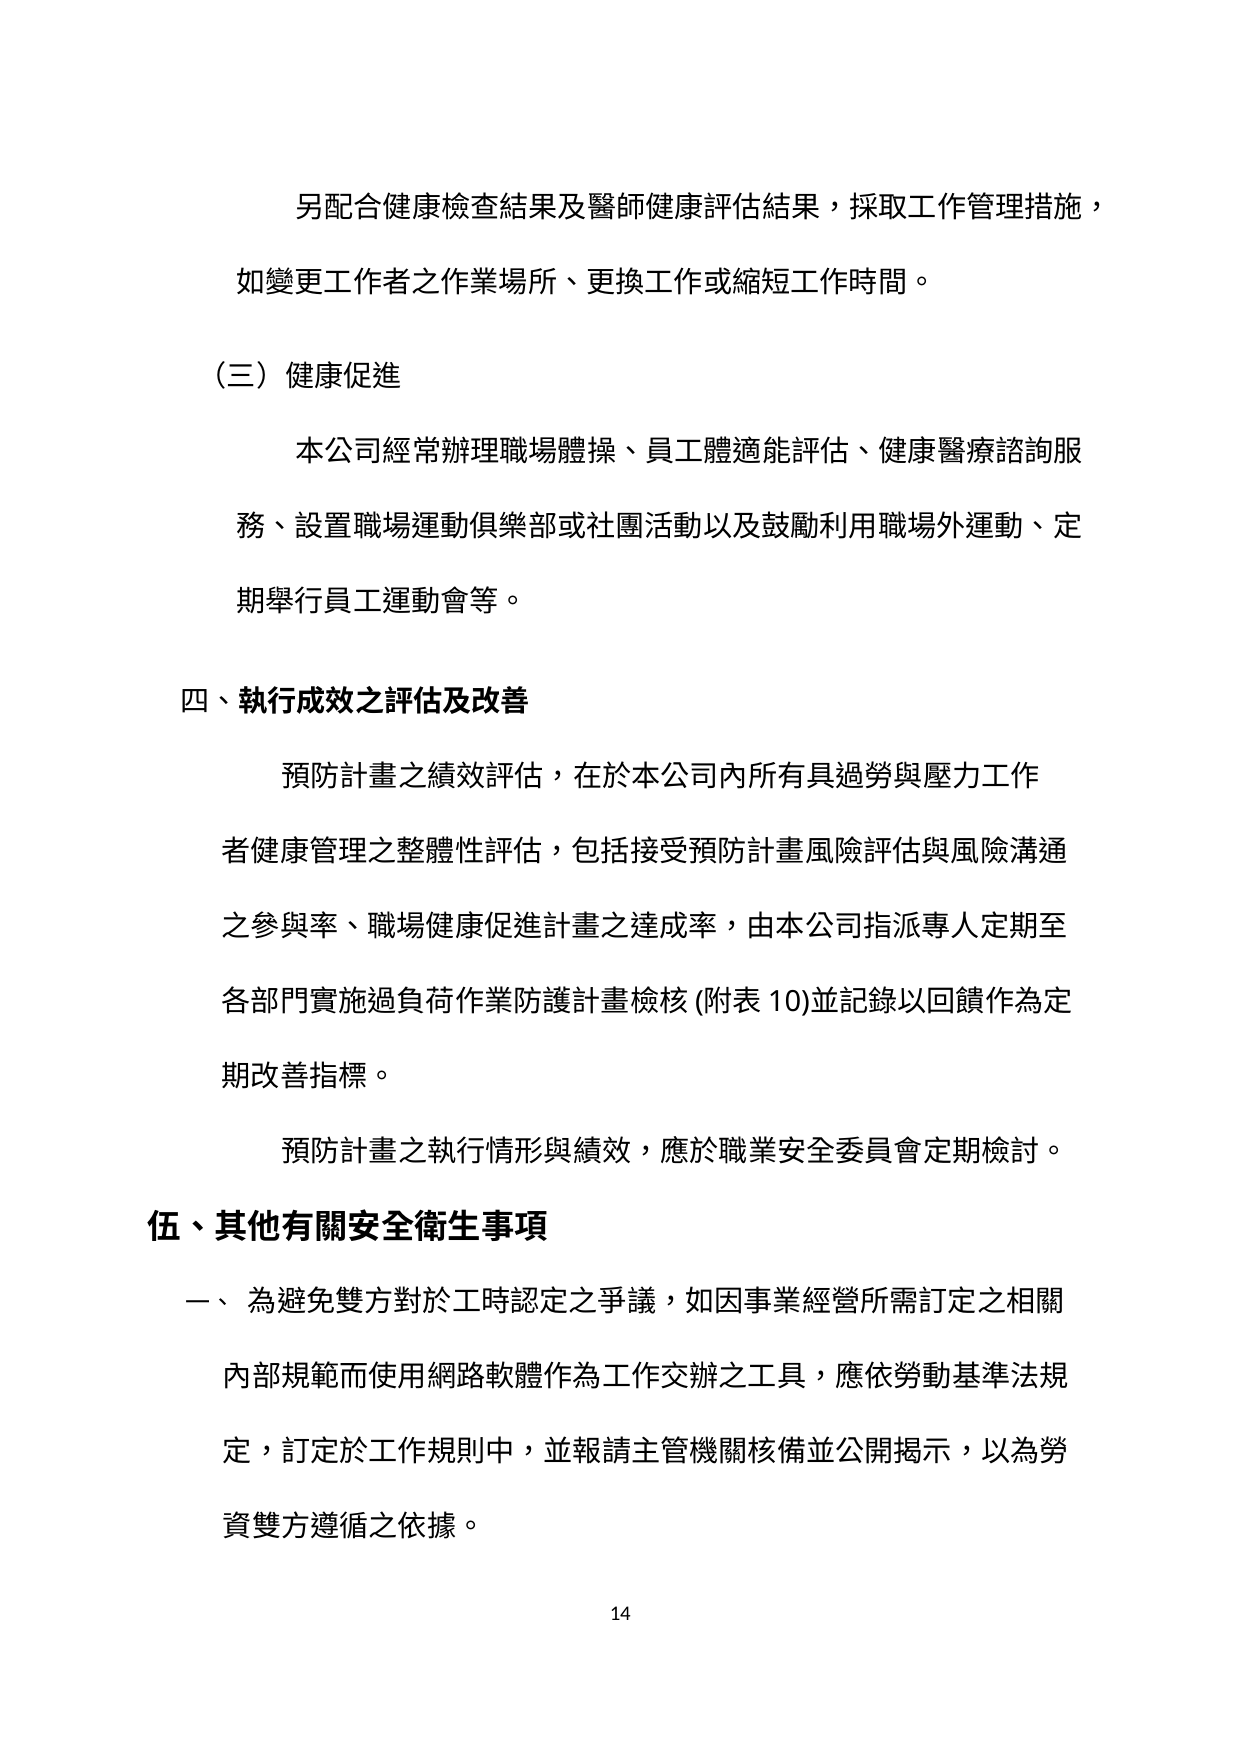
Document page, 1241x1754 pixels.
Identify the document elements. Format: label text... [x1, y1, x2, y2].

text 預防計畫之績效評估，在於本公司內所有具過勞與壓力工作 者健康管理之整體性評估，包括接受預防計畫風險評估與風險溝通 之參與率、職場健康促進計畫之達成率，由本公司指派專人定期至各部門實施過負荷作業防護計畫檢核 (附表10)並記錄以回饋作為定期改善指標。 [221, 730, 1092, 1105]
text （三）健康促進 [197, 330, 1092, 405]
list 為避免雙方對於工時認定之爭議，如因事業經營所需訂定之相關內部規範而使用網路軟體作為工作交辦之工具，應依勞動基準法規定，訂定於工作規則中，並報請主管機關核備並公開揭示，以為勞資雙方遵循之依據。 [185, 1255, 1092, 1555]
text 預防計畫之執行情形與績效，應於職業安全委員會定期檢討。 [221, 1105, 1092, 1180]
text 另配合健康檢查結果及醫師健康評估結果，採取工作管理措施，如變更工作者之作業場所、更換工作或縮短工作時間。 [236, 161, 1092, 311]
text 伍、其他有關安全衛生事項 [148, 1180, 1092, 1255]
text 四、執行成效之評估及改善 [180, 655, 1092, 730]
text 本公司經常辦理職場體操、員工體適能評估、健康醫療諮詢服務、設置職場運動俱樂部或社團活動以及鼓勵利用職場外運動、定期舉行員工運動會等。 [236, 405, 1092, 630]
